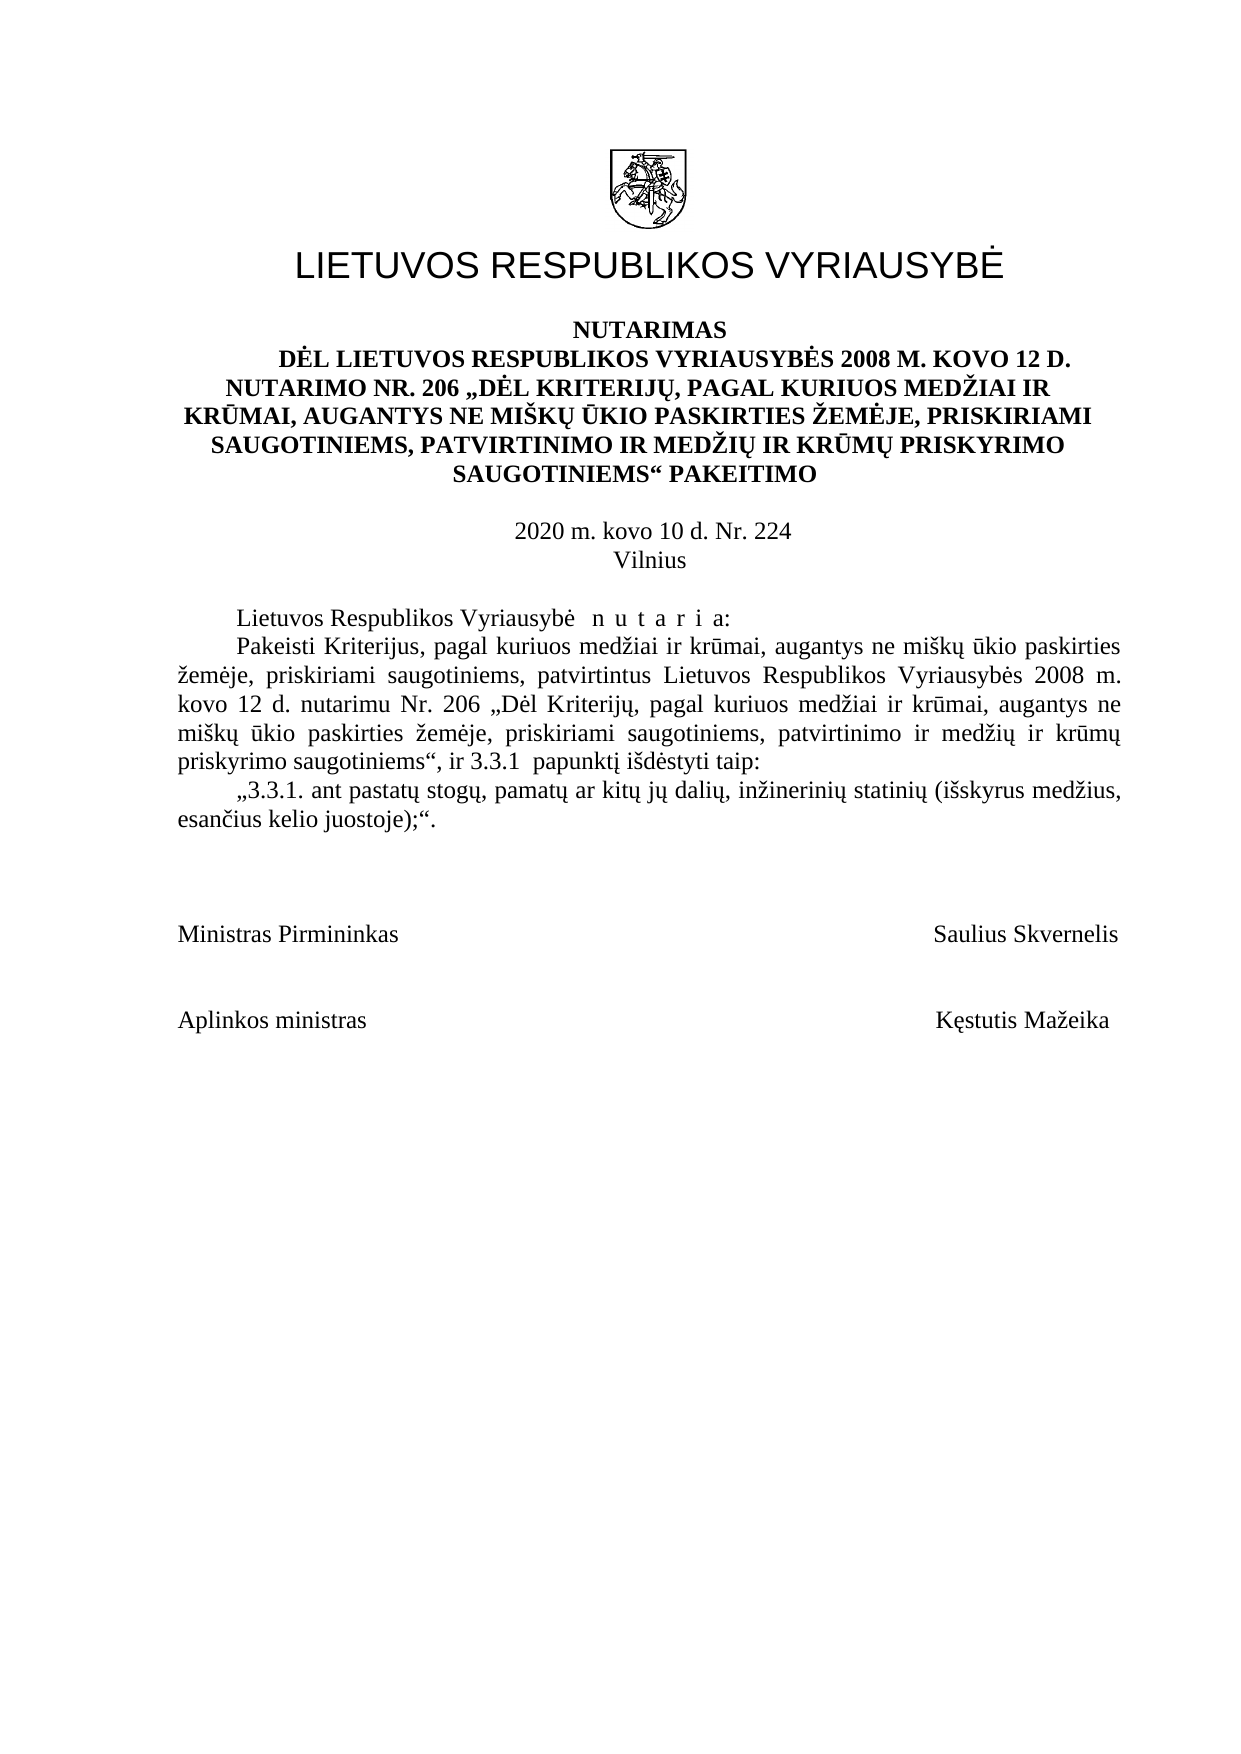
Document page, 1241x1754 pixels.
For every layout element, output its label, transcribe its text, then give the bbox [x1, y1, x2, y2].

text Aplinkos ministras Kęstutis Mažeika [177, 1005, 1122, 1034]
text Vilnius [177, 545, 1122, 574]
text Lietuvos Respublikos Vyriausybė nutaria: [177, 603, 1122, 631]
text Lietuvos Respublikos Vyriausybė [177, 243, 1122, 286]
text 2020 m. kovo 10 d. Nr. 224 [177, 516, 1122, 545]
text Pakeisti Kriterijus, pagal kuriuos medžiai ir krūmai, augantys ne miškų ūkio paskirties žemėje, priskiriami saugotiniems, patvirtintus Lietuvos Respublikos Vyriausybės 2008 m. kovo 12 d. nutarimu Nr. 206 „Dėl Kriterijų, pagal kuriuos medžiai ir krūmai, augantys ne miškų ūkio paskirties žemėje, priskiriami saugotiniems, patvirtinimo ir medžių ir krūmų priskyrimo saugotiniems“, ir 3.3.1 papunktį išdėstyti taip: [177, 631, 1122, 775]
text Ministras Pirmininkas Saulius Skvernelis [177, 919, 1122, 948]
text „3.3.1. ant pastatų stogų, pamatų ar kitų jų dalių, inžinerinių statinių (išskyrus medžius, esančius kelio juostoje);“. [177, 775, 1122, 833]
text nutarimas [177, 315, 1122, 344]
text DĖL LIETUVOS RESPUBLIKOS VYRIAUSYBĖS 2008 M. KOVO 12 D. NUTARIMO NR. 206 „DĖL KRITERIJŲ, PAGAL KURIUOS MEDŽIAI IR KRŪMAI, AUGANTYS NE MIŠKŲ ŪKIO PASKIRTIES ŽEMĖJE, PRISKIRIAMI SAUGOTINIEMS, PATVIRTINIMO IR MEDŽIŲ IR KRŪMŲ PRISKYRIMO SAUGOTINIEMS“ PAKEITIMO [177, 344, 1099, 488]
